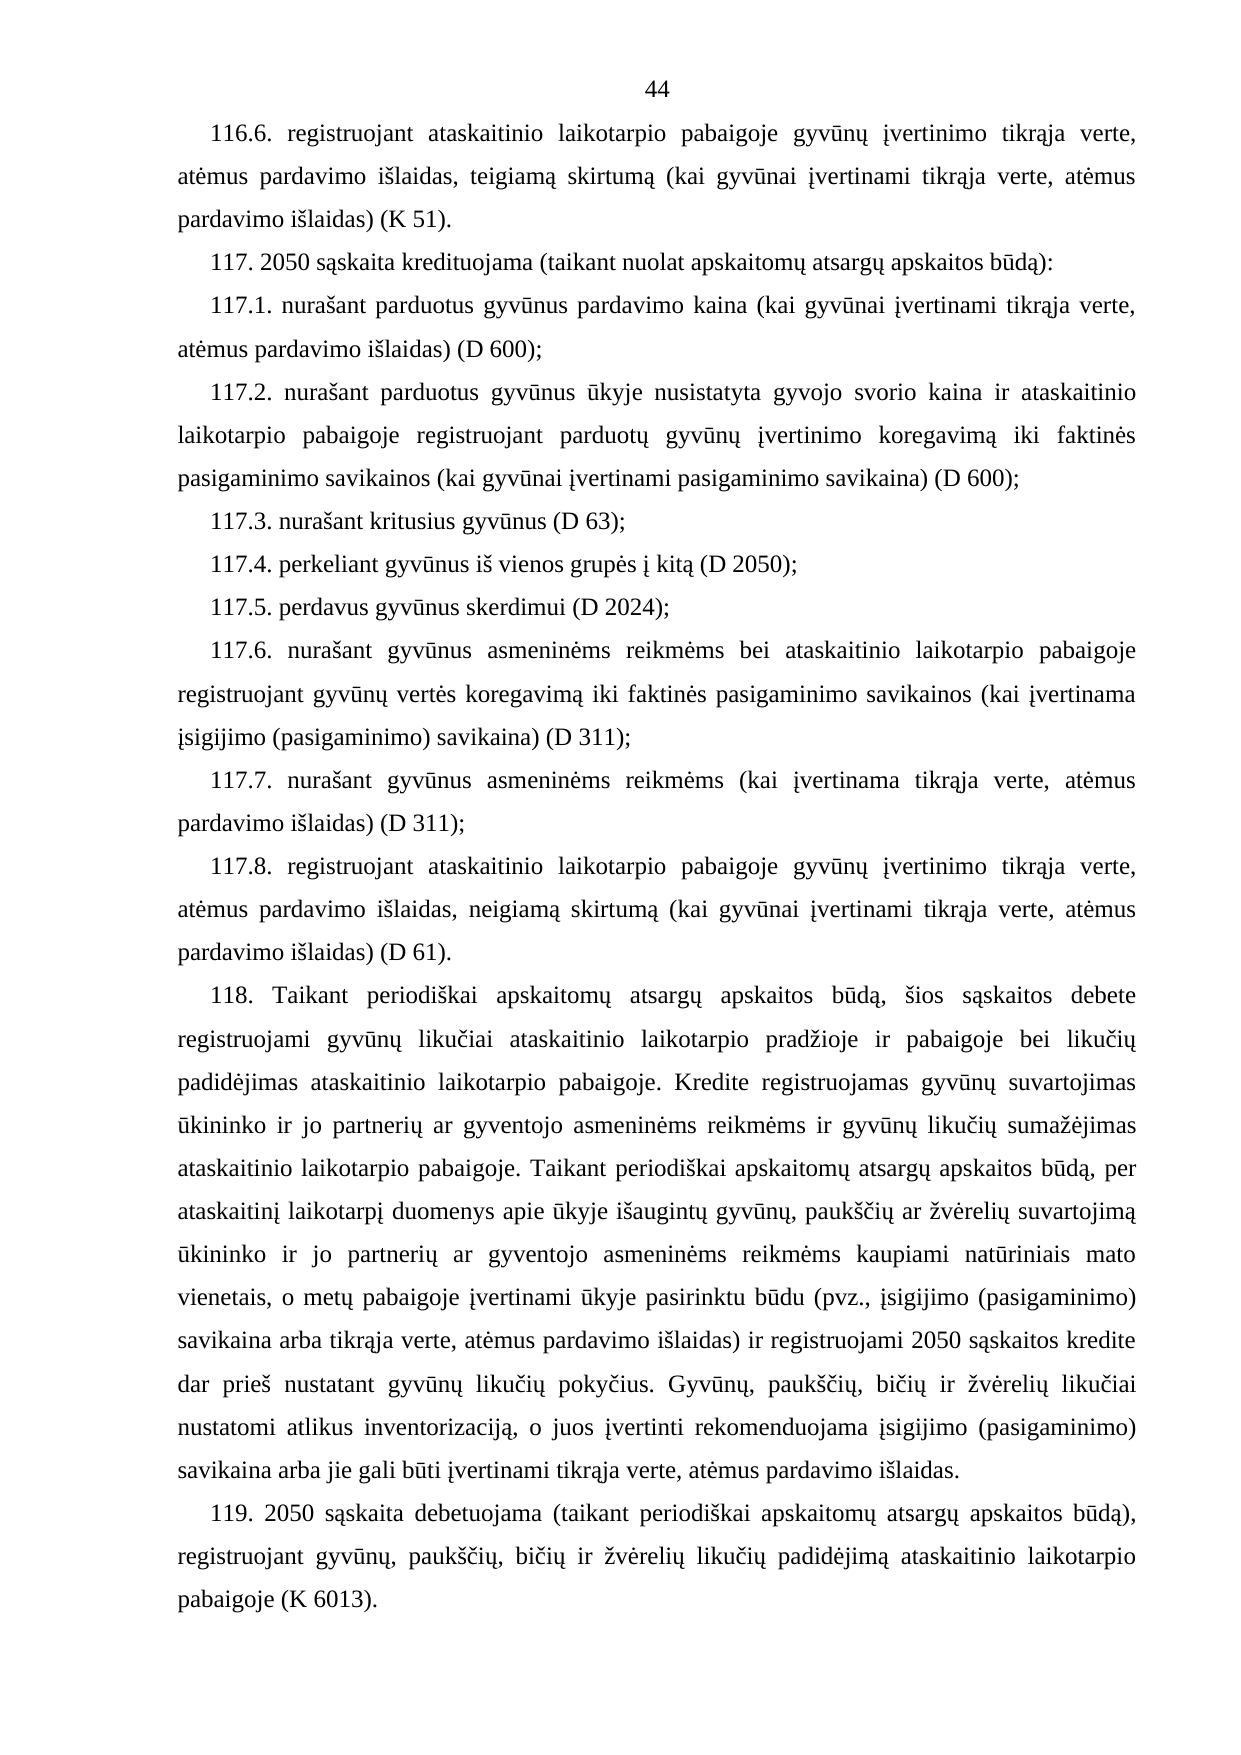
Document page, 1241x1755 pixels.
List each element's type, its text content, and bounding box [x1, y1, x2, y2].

text 117.7. nurašant gyvūnus asmeninėms reikmėms (kai įvertinama tikrąja verte, atėmus pardavimo išlaidas) (D 311); [177, 765, 1137, 837]
text 117.5. perdavus gyvūnus skerdimui (D 2024); [177, 592, 1137, 621]
text 117. 2050 sąskaita kredituojama (taikant nuolat apskaitomų atsargų apskaitos būdą): [177, 247, 1137, 276]
text 119. 2050 sąskaita debetuojama (taikant periodiškai apskaitomų atsargų apskaitos būdą), registruojant gyvūnų, paukščių, bičių ir žvėrelių likučių padidėjimą ataskaitinio laikotarpio pabaigoje (K 6013). [177, 1498, 1137, 1613]
text 116.6. registruojant ataskaitinio laikotarpio pabaigoje gyvūnų įvertinimo tikrąja verte, atėmus pardavimo išlaidas, teigiamą skirtumą (kai gyvūnai įvertinami tikrąja verte, atėmus pardavimo išlaidas) (K 51). [177, 118, 1137, 233]
text 117.3. nurašant kritusius gyvūnus (D 63); [177, 506, 1137, 535]
text 117.2. nurašant parduotus gyvūnus ūkyje nusistatyta gyvojo svorio kaina ir ataskaitinio laikotarpio pabaigoje registruojant parduotų gyvūnų įvertinimo koregavimą iki faktinės pasigaminimo savikainos (kai gyvūnai įvertinami pasigaminimo savikaina) (D 600); [177, 377, 1137, 492]
text 117.8. registruojant ataskaitinio laikotarpio pabaigoje gyvūnų įvertinimo tikrąja verte, atėmus pardavimo išlaidas, neigiamą skirtumą (kai gyvūnai įvertinami tikrąja verte, atėmus pardavimo išlaidas) (D 61). [177, 851, 1137, 966]
text 117.6. nurašant gyvūnus asmeninėms reikmėms bei ataskaitinio laikotarpio pabaigoje registruojant gyvūnų vertės koregavimą iki faktinės pasigaminimo savikainos (kai įvertinama įsigijimo (pasigaminimo) savikaina) (D 311); [177, 636, 1137, 751]
text 118. Taikant periodiškai apskaitomų atsargų apskaitos būdą, šios sąskaitos debete registruojami gyvūnų likučiai ataskaitinio laikotarpio pradžioje ir pabaigoje bei likučių padidėjimas ataskaitinio laikotarpio pabaigoje. Kredite registruojamas gyvūnų suvartojimas ūkininko ir jo partnerių ar gyventojo asmeninėms reikmėms ir gyvūnų likučių sumažėjimas ataskaitinio laikotarpio pabaigoje. Taikant periodiškai apskaitomų atsargų apskaitos būdą, per ataskaitinį laikotarpį duomenys apie ūkyje išaugintų gyvūnų, paukščių ar žvėrelių suvartojimą ūkininko ir jo partnerių ar gyventojo asmeninėms reikmėms kaupiami natūriniais mato vienetais, o metų pabaigoje įvertinami ūkyje pasirinktu būdu (pvz., įsigijimo (pasigaminimo) savikaina arba tikrąja verte, atėmus pardavimo išlaidas) ir registruojami 2050 sąskaitos kredite dar prieš nustatant gyvūnų likučių pokyčius. Gyvūnų, paukščių, bičių ir žvėrelių likučiai nustatomi atlikus inventorizaciją, o juos įvertinti rekomenduojama įsigijimo (pasigaminimo) savikaina arba jie gali būti įvertinami tikrąja verte, atėmus pardavimo išlaidas. [177, 981, 1137, 1484]
text 117.1. nurašant parduotus gyvūnus pardavimo kaina (kai gyvūnai įvertinami tikrąja verte, atėmus pardavimo išlaidas) (D 600); [177, 291, 1137, 362]
text 117.4. perkeliant gyvūnus iš vienos grupės į kitą (D 2050); [177, 549, 1137, 578]
